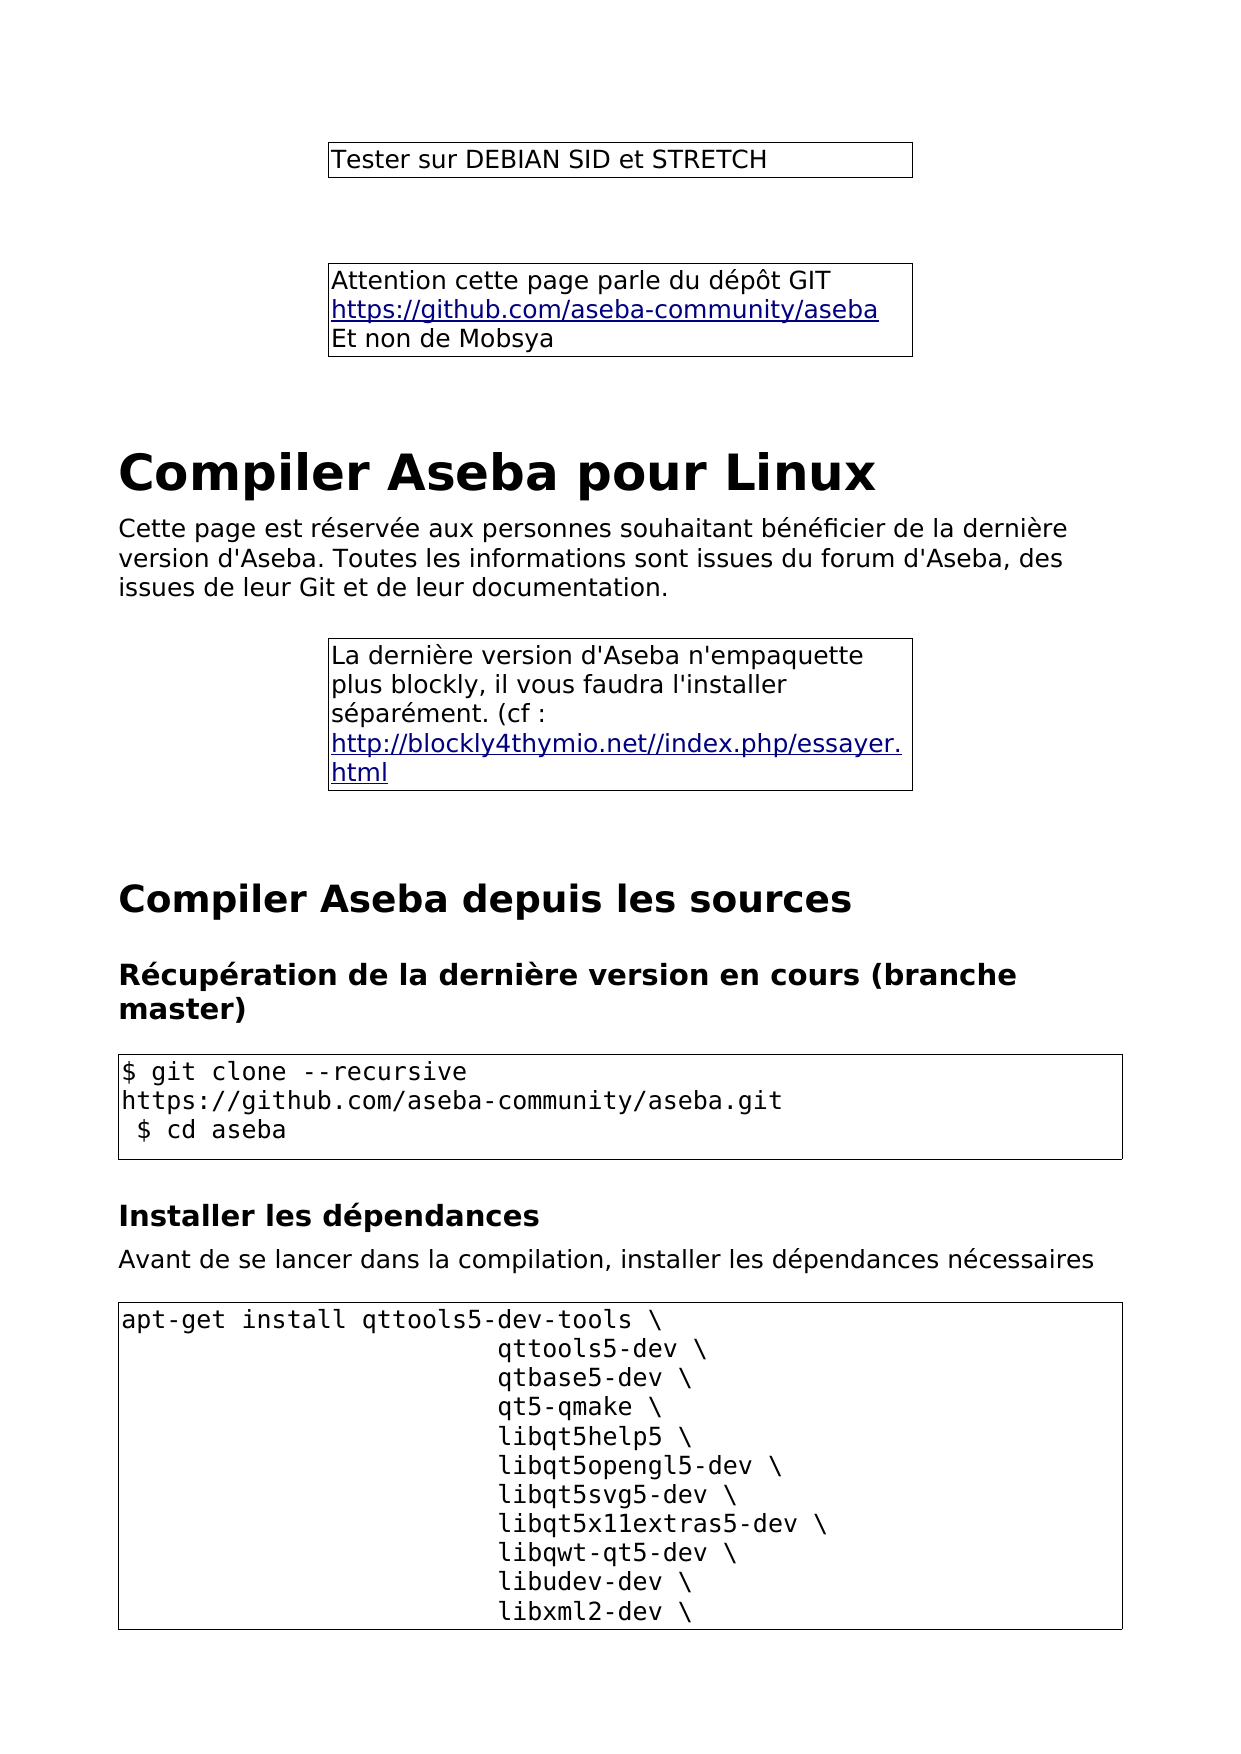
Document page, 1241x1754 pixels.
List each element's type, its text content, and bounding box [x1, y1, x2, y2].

subtitle Installer les dépendances [118, 1199, 1122, 1233]
table_header Attention cette page parle du dépôt GIT https://github.com/aseba-community/aseba Et non de Mobsya [329, 264, 912, 356]
subtitle Récupération de la dernière version en cours (branche master) [118, 959, 1122, 1027]
subtitle Compiler Aseba pour Linux [118, 444, 1122, 502]
table_header $ git clone --recursive https://github.com/aseba-community/aseba.git $ cd aseba [119, 1055, 1122, 1159]
table_header Tester sur DEBIAN SID et STRETCH [329, 143, 912, 177]
table_header apt-get install qttools5-dev-tools \ qttools5-dev \ qtbase5-dev \ qt5-qmake \ libqt5help5 \ libqt5opengl5-dev \ libqt5svg5-dev \ libqt5x11extras5-dev \ libqwt-qt5-dev \ libudev-dev \ libxml2-dev \ [119, 1303, 1122, 1629]
subtitle Compiler Aseba depuis les sources [118, 878, 1122, 921]
table_header La dernière version d'Aseba n'empaquette plus blockly, il vous faudra l'installer séparément. (cf : http://blockly4thymio.net//index.php/essayer.html [329, 639, 912, 790]
text Avant de se lancer dans la compilation, installer les dépendances nécessaires [118, 1246, 1122, 1275]
text Cette page est réservée aux personnes souhaitant bénéficier de la dernière version d'Aseba. Toutes les informations sont issues du forum d'Aseba, des issues de leur Git et de leur documentation. [118, 515, 1122, 602]
